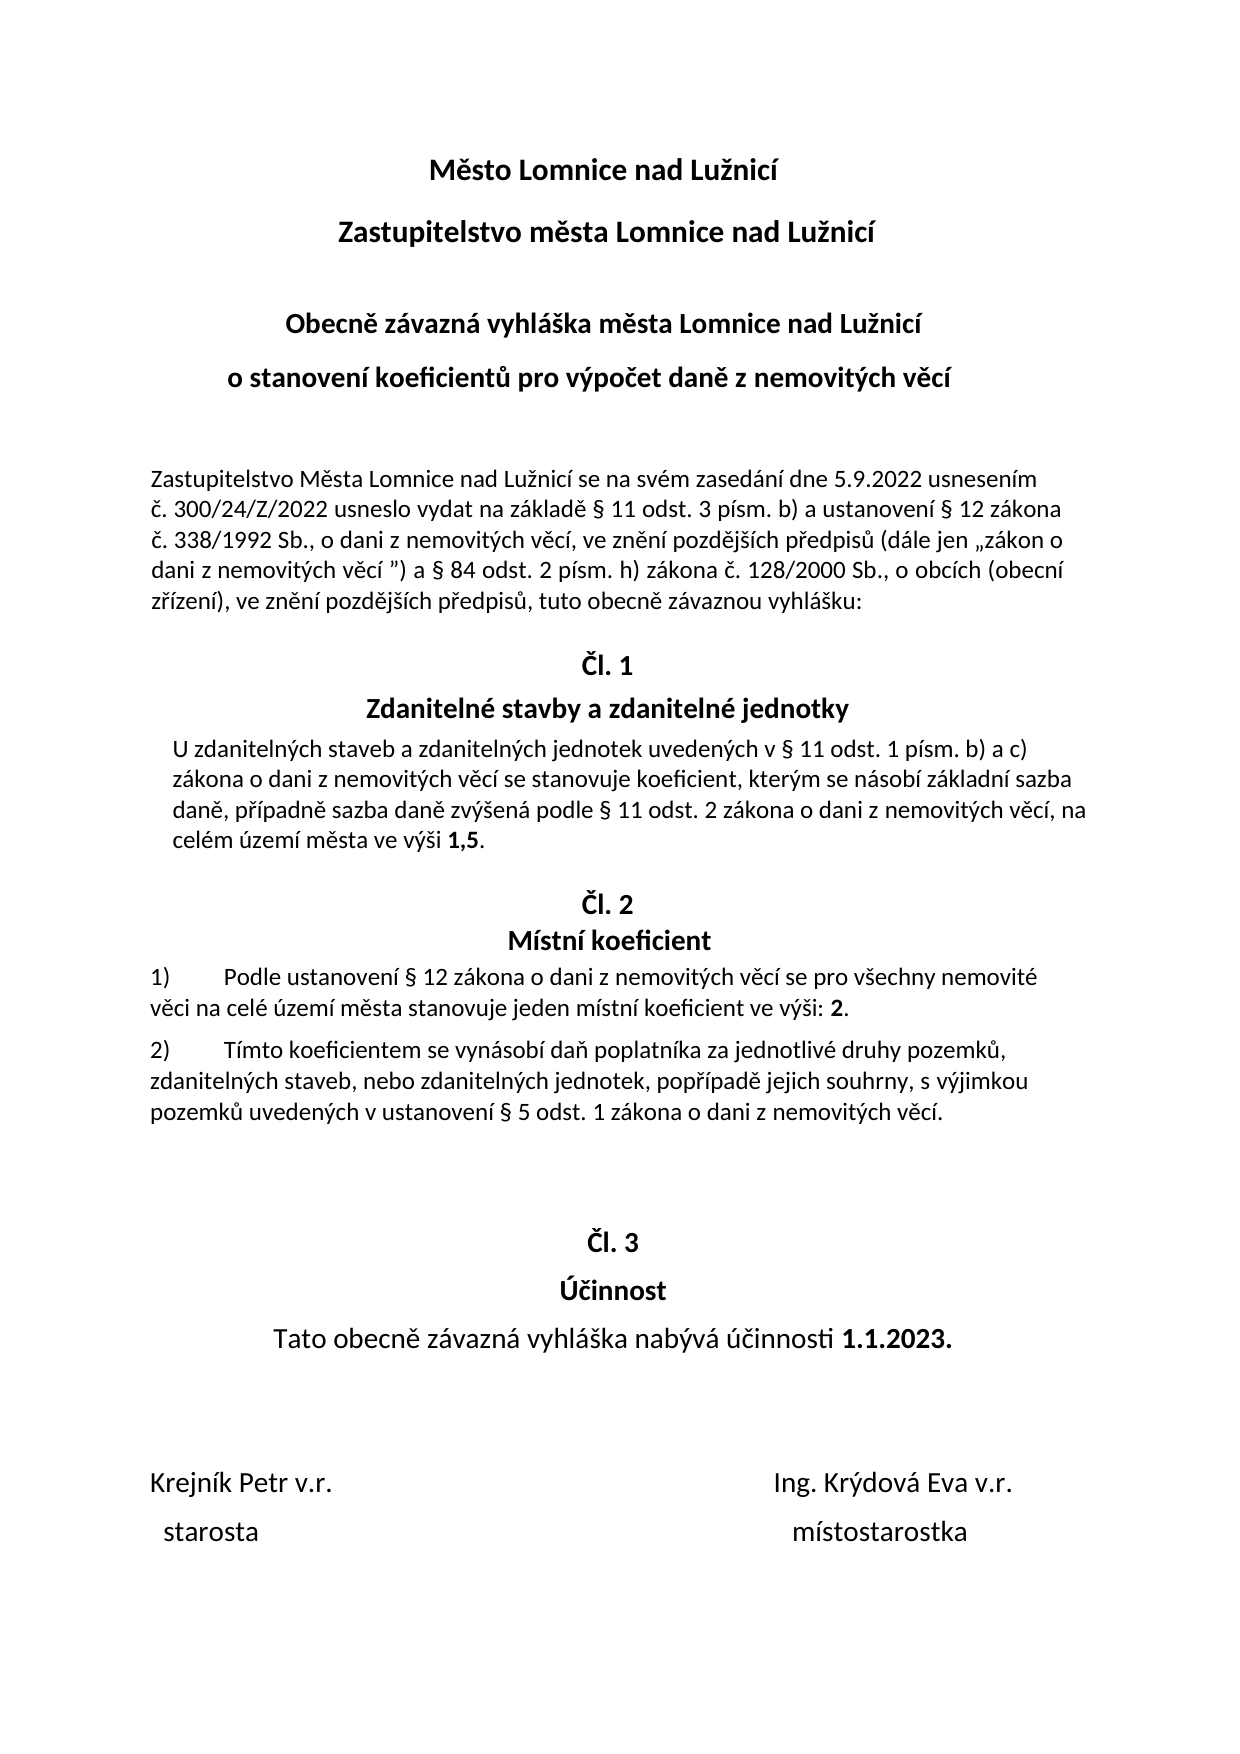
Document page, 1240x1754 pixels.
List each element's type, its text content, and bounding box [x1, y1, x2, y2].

text Čl. 2 [149, 886, 1066, 922]
text č. 300/24/Z/2022 usneslo vydat na základě § 11 odst. 3 písm. b) a ustanovení § 12 zákona č. 338/1992 Sb., o dani z nemovitých věcí, ve znění pozdějších předpisů (dále jen „zákon o dani z nemovitých věcí ”) a § 84 odst. 2 písm. h) zákona č. 128/2000 Sb., o obcích (obecní zřízení), ve znění pozdějších předpisů, tuto obecně závaznou vyhlášku: [151, 494, 1064, 616]
text Účinnost [150, 1272, 1076, 1308]
text Čl. 3 [150, 1224, 1076, 1260]
text Čl. 1 [251, 647, 964, 682]
text o stanovení koeficientů pro výpočet daně z nemovitých věcí [209, 359, 962, 395]
text Zastupitelstvo Města Lomnice nad Lužnicí se na svém zasedání dne 5.9.2022 usnesením [151, 463, 1064, 493]
text U zdanitelných staveb a zdanitelných jednotek uvedených v § 11 odst. 1 písm. b) a c) zákona o dani z nemovitých věcí se stanovuje koeficient, kterým se násobí základní sazba daně, případně sazba daně zvýšená podle § 11 odst. 2 zákona o dani z nemovitých věcí, na celém území města ve výši 1,5. [172, 733, 1088, 855]
text starosta místostarostka [150, 1513, 1076, 1548]
text Obecně závazná vyhláška města Lomnice nad Lužnicí [251, 305, 962, 341]
text Zdanitelné stavby a zdanitelné jednotky [251, 690, 964, 726]
subtitle Zastupitelstvo města Lomnice nad Lužnicí [183, 212, 1031, 250]
text Krejník Petr v.r. Ing. Krýdová Eva v.r. [150, 1464, 1076, 1500]
list Podle ustanovení § 12 zákona o dani z nemovitých věcí se pro všechny nemovité věci na celé území města stanovuje jeden místní koeficient ve výši: 2. [150, 961, 1076, 1022]
list Tímto koeficientem se vynásobí daň poplatníka za jednotlivé druhy pozemků, zdanitelných staveb, nebo zdanitelných jednotek, popřípadě jejich souhrny, s výjimkou pozemků uvedených v ustanovení § 5 odst. 1 zákona o dani z nemovitých věcí. [150, 1034, 1076, 1127]
subtitle Město Lomnice nad Lužnicí [183, 150, 1031, 188]
text Tato obecně závazná vyhláška nabývá účinnosti 1.1.2023. [150, 1321, 1076, 1356]
text Místní koeficient [251, 922, 967, 957]
